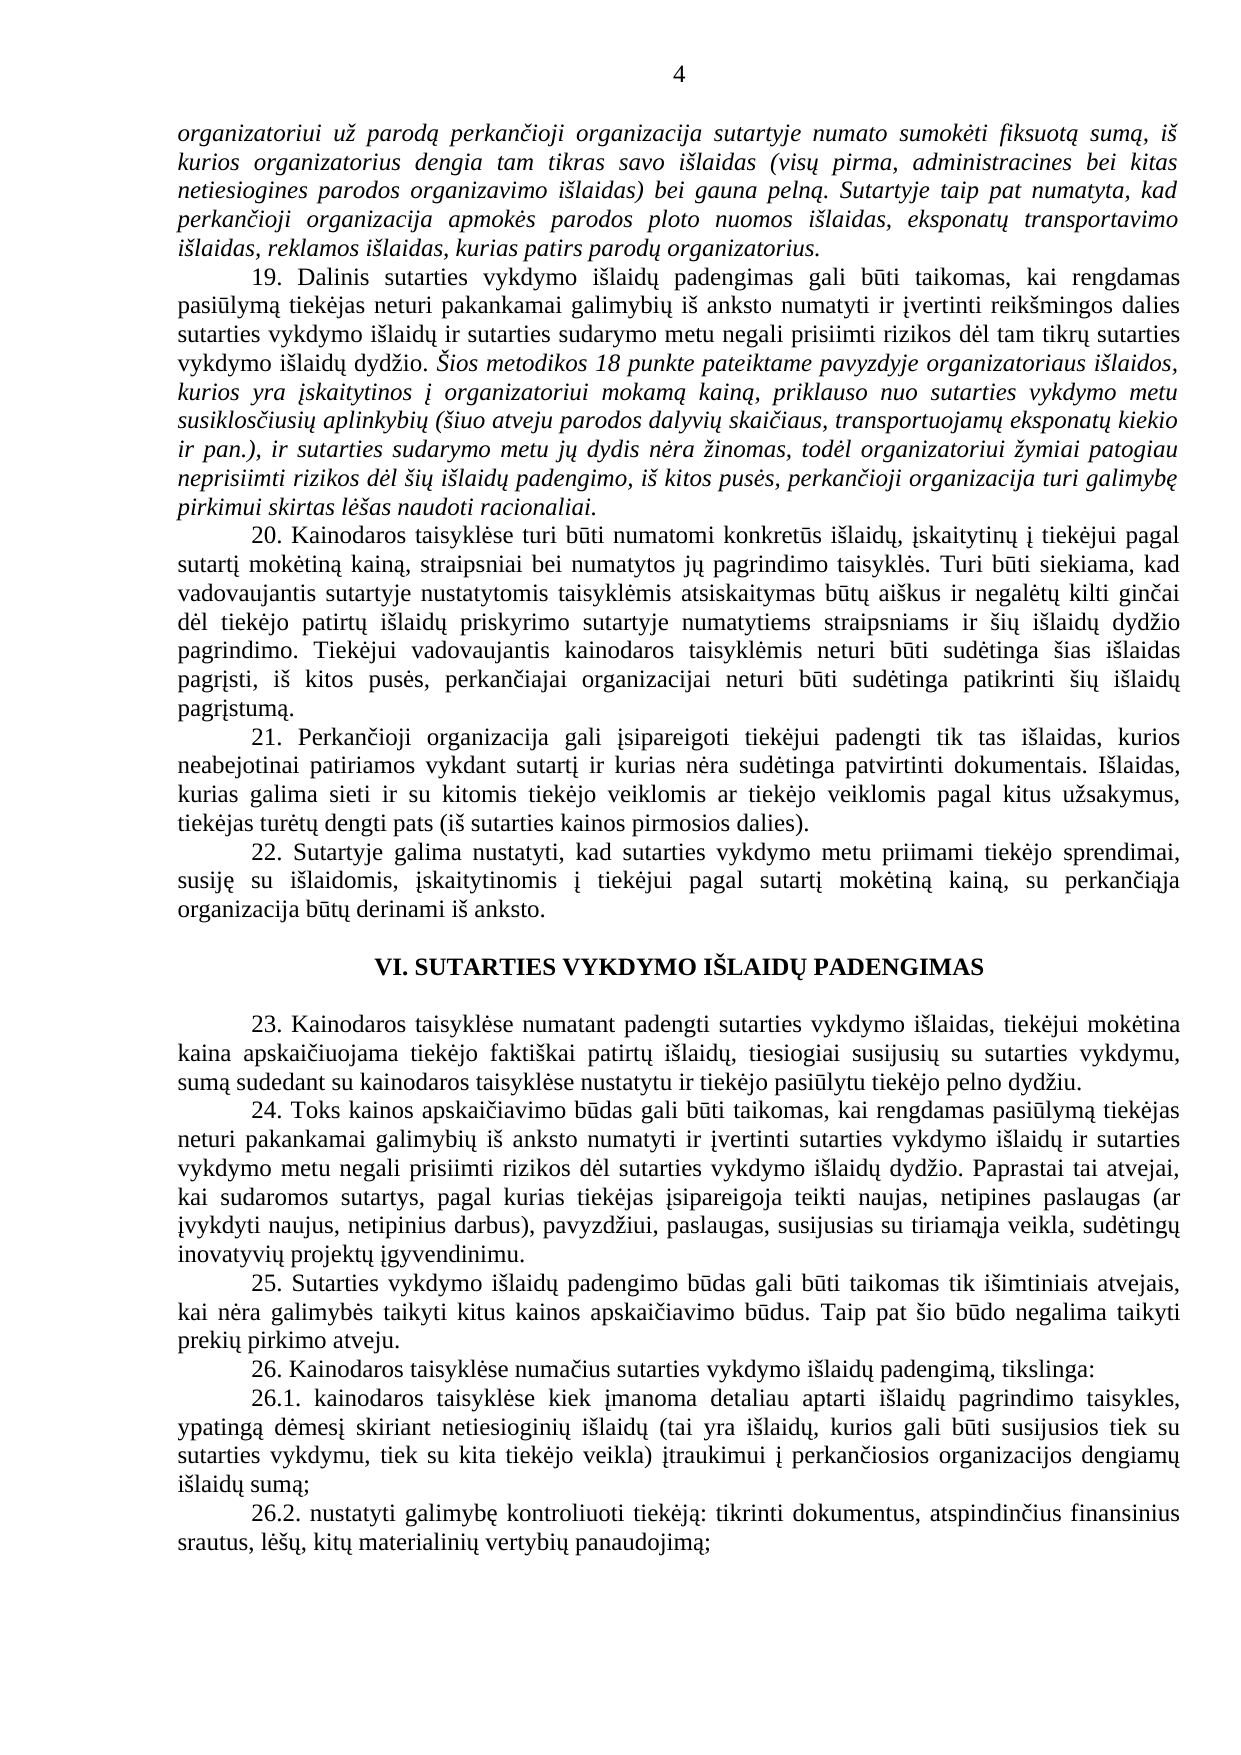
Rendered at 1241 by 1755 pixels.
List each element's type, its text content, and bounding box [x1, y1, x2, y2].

text VI. sutarties vykdymo išlaidų padengimas [177, 952, 1181, 981]
text 26. Kainodaros taisyklėse numačius sutarties vykdymo išlaidų padengimą, tikslinga: [177, 1354, 1181, 1383]
text 23. Kainodaros taisyklėse numatant padengti sutarties vykdymo išlaidas, tiekėjui mokėtina kaina apskaičiuojama tiekėjo faktiškai patirtų išlaidų, tiesiogiai susijusių su sutarties vykdymu, sumą sudedant su kainodaros taisyklėse nustatytu ir tiekėjo pasiūlytu tiekėjo pelno dydžiu. [177, 1009, 1181, 1096]
text 20. Kainodaros taisyklėse turi būti numatomi konkretūs išlaidų, įskaitytinų į tiekėjui pagal sutartį mokėtiną kainą, straipsniai bei numatytos jų pagrindimo taisyklės. Turi būti siekiama, kad vadovaujantis sutartyje nustatytomis taisyklėmis atsiskaitymas būtų aiškus ir negalėtų kilti ginčai dėl tiekėjo patirtų išlaidų priskyrimo sutartyje numatytiems straipsniams ir šių išlaidų dydžio pagrindimo. Tiekėjui vadovaujantis kainodaros taisyklėmis neturi būti sudėtinga šias išlaidas pagrįsti, iš kitos pusės, perkančiajai organizacijai neturi būti sudėtinga patikrinti šių išlaidų pagrįstumą. [177, 521, 1181, 722]
text 25. Sutarties vykdymo išlaidų padengimo būdas gali būti taikomas tik išimtiniais atvejais, kai nėra galimybės taikyti kitus kainos apskaičiavimo būdus. Taip pat šio būdo negalima taikyti prekių pirkimo atveju. [177, 1268, 1181, 1354]
text 24. Toks kainos apskaičiavimo būdas gali būti taikomas, kai rengdamas pasiūlymą tiekėjas neturi pakankamai galimybių iš anksto numatyti ir įvertinti sutarties vykdymo išlaidų ir sutarties vykdymo metu negali prisiimti rizikos dėl sutarties vykdymo išlaidų dydžio. Paprastai tai atvejai, kai sudaromos sutartys, pagal kurias tiekėjas įsipareigoja teikti naujas, netipines paslaugas (ar įvykdyti naujus, netipinius darbus), pavyzdžiui, paslaugas, susijusias su tiriamąja veikla, sudėtingų inovatyvių projektų įgyvendinimu. [177, 1096, 1181, 1268]
text 26.2. nustatyti galimybę kontroliuoti tiekėją: tikrinti dokumentus, atspindinčius finansinius srautus, lėšų, kitų materialinių vertybių panaudojimą; [177, 1498, 1181, 1556]
text 26.1. kainodaros taisyklėse kiek įmanoma detaliau aptarti išlaidų pagrindimo taisykles, ypatingą dėmesį skiriant netiesioginių išlaidų (tai yra išlaidų, kurios gali būti susijusios tiek su sutarties vykdymu, tiek su kita tiekėjo veikla) įtraukimui į perkančiosios organizacijos dengiamų išlaidų sumą; [177, 1383, 1181, 1498]
text 19. Dalinis sutarties vykdymo išlaidų padengimas gali būti taikomas, kai rengdamas pasiūlymą tiekėjas neturi pakankamai galimybių iš anksto numatyti ir įvertinti reikšmingos dalies sutarties vykdymo išlaidų ir sutarties sudarymo metu negali prisiimti rizikos dėl tam tikrų sutarties vykdymo išlaidų dydžio. Šios metodikos 18 punkte pateiktame pavyzdyje organizatoriaus išlaidos, kurios yra įskaitytinos į organizatoriui mokamą kainą, priklauso nuo sutarties vykdymo metu susiklosčiusių aplinkybių (šiuo atveju parodos dalyvių skaičiaus, transportuojamų eksponatų kiekio ir pan.), ir sutarties sudarymo metu jų dydis nėra žinomas, todėl organizatoriui žymiai patogiau neprisiimti rizikos dėl šių išlaidų padengimo, iš kitos pusės, perkančioji organizacija turi galimybę pirkimui skirtas lėšas naudoti racionaliai. [177, 262, 1181, 521]
text 21. Perkančioji organizacija gali įsipareigoti tiekėjui padengti tik tas išlaidas, kurios neabejotinai patiriamos vykdant sutartį ir kurias nėra sudėtinga patvirtinti dokumentais. Išlaidas, kurias galima sieti ir su kitomis tiekėjo veiklomis ar tiekėjo veiklomis pagal kitus užsakymus, tiekėjas turėtų dengti pats (iš sutarties kainos pirmosios dalies). [177, 722, 1181, 837]
text organizatoriui už parodą perkančioji organizacija sutartyje numato sumokėti fiksuotą sumą, iš kurios organizatorius dengia tam tikras savo išlaidas (visų pirma, administracines bei kitas netiesiogines parodos organizavimo išlaidas) bei gauna pelną. Sutartyje taip pat numatyta, kad perkančioji organizacija apmokės parodos ploto nuomos išlaidas, eksponatų transportavimo išlaidas, reklamos išlaidas, kurias patirs parodų organizatorius. [177, 118, 1181, 262]
text 22. Sutartyje galima nustatyti, kad sutarties vykdymo metu priimami tiekėjo sprendimai, susiję su išlaidomis, įskaitytinomis į tiekėjui pagal sutartį mokėtiną kainą, su perkančiąja organizacija būtų derinami iš anksto. [177, 837, 1181, 923]
